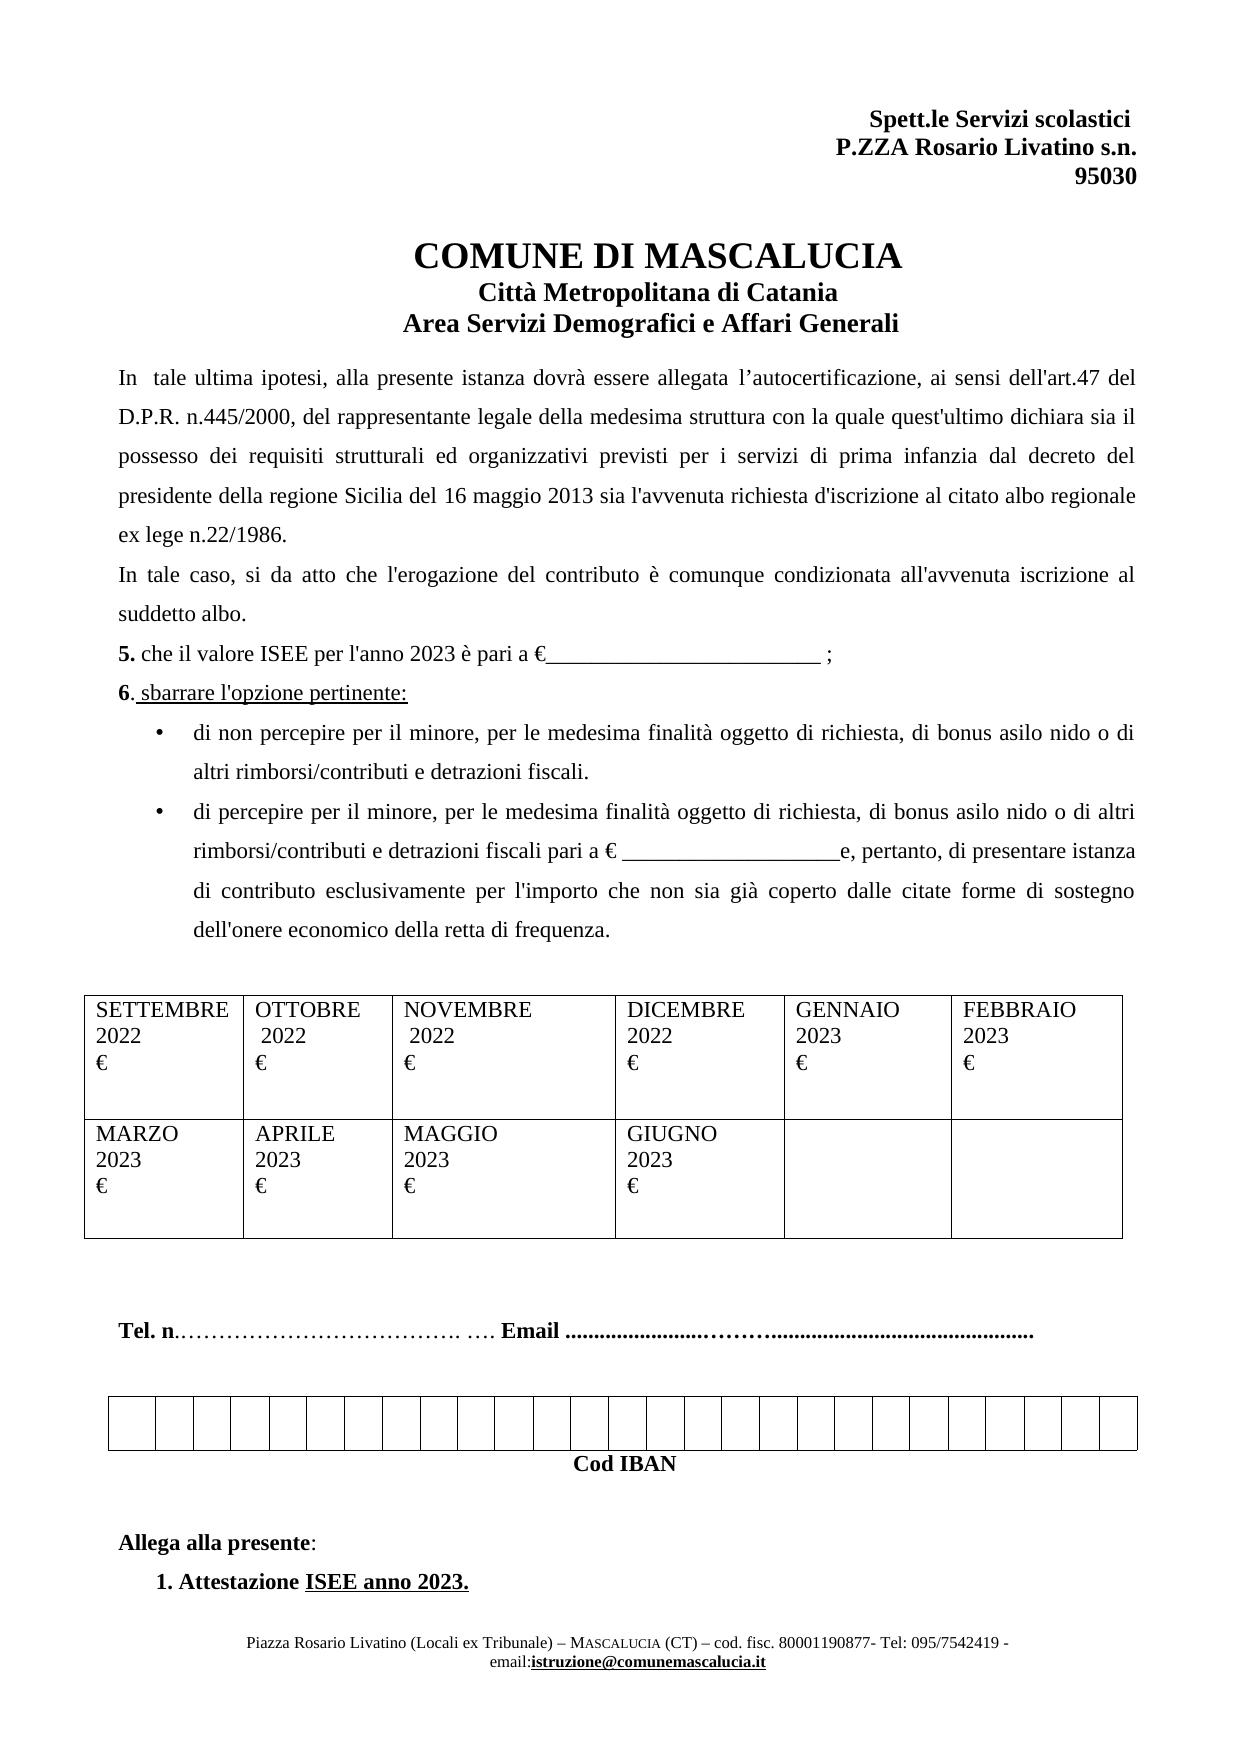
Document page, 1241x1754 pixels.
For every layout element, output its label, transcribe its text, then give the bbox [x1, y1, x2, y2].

table_header [383, 1397, 420, 1449]
table_header [1025, 1397, 1061, 1449]
text Allega alla presente: [118, 1528, 1137, 1555]
table_cell APRILE 2023 € [244, 1120, 392, 1237]
table_header [835, 1397, 872, 1449]
table_header [571, 1397, 608, 1449]
table_cell MARZO 2023 € [85, 1120, 243, 1237]
table_cell [785, 1120, 951, 1237]
text 5. che il valore ISEE per l'anno 2023 è pari a €________________________ ; [118, 640, 1137, 666]
table_header [458, 1397, 494, 1449]
table_header [495, 1397, 533, 1449]
table_header [109, 1397, 155, 1449]
table_header GENNAIO 2023 € [785, 996, 951, 1119]
text In tale ultima ipotesi, alla presente istanza dovrà essere allegata l’autocertificazione, ai sensi dell'art.47 del D.P.R. n.445/2000, del rappresentante legale della medesima struttura con la quale quest'ultimo dichiara sia il possesso dei requisiti strutturali ed organizzativi previsti per i servizi di prima infanzia dal decreto del presidente della regione Sicilia del 16 maggio 2013 sia l'avvenuta richiesta d'iscrizione al citato albo regionale ex lege n.22/1986. [118, 363, 1137, 548]
table_header [609, 1397, 646, 1449]
table_header SETTEMBRE 2022 € [85, 996, 243, 1119]
table_header [270, 1397, 306, 1449]
table_header [231, 1397, 269, 1449]
table_header FEBBRAIO 2023 € [952, 996, 1122, 1119]
table_header [986, 1397, 1024, 1449]
table_cell GIUGNO 2023 € [616, 1120, 784, 1237]
table_header [760, 1397, 797, 1449]
table_header [345, 1397, 382, 1449]
table_header [910, 1397, 948, 1449]
table_cell MAGGIO 2023 € [393, 1120, 615, 1237]
table_header [722, 1397, 759, 1449]
table_header [685, 1397, 721, 1449]
table_header OTTOBRE 2022 € [244, 996, 392, 1119]
text In tale caso, si da atto che l'erogazione del contributo è comunque condizionata all'avvenuta iscrizione al suddetto albo. [118, 561, 1137, 627]
list 1. Attestazione ISEE anno 2023. [118, 1568, 1137, 1594]
text Tel. n.………………………………. …. Email ........................……….............................................. [118, 1317, 1137, 1344]
table_header [647, 1397, 684, 1449]
table_header [1100, 1397, 1137, 1449]
table_header [194, 1397, 230, 1449]
table_header [873, 1397, 909, 1449]
list di percepire per il minore, per le medesima finalità oggetto di richiesta, di bonus asilo nido o di altri rimborsi/contributi e detrazioni fiscali pari a € ___________________e, pertanto, di presentare istanza di contributo esclusivamente per l'importo che non sia già coperto dalle citate forme di sostegno dell'onere economico della retta di frequenza. [156, 798, 1137, 943]
text Cod IBAN [118, 1451, 1137, 1476]
table_header [156, 1397, 193, 1449]
table_header [1062, 1397, 1099, 1449]
list di non percepire per il minore, per le medesima finalità oggetto di richiesta, di bonus asilo nido o di altri rimborsi/contributi e detrazioni fiscali. [156, 719, 1137, 785]
table_header DICEMBRE 2022 € [616, 996, 784, 1119]
table_header [307, 1397, 344, 1449]
table_header NOVEMBRE 2022 € [393, 996, 615, 1119]
table_header [421, 1397, 457, 1449]
text 6. sbarrare l'opzione pertinente: [118, 679, 1137, 706]
table_header [949, 1397, 985, 1449]
table_header [534, 1397, 570, 1449]
table_header [798, 1397, 834, 1449]
table_cell [952, 1120, 1122, 1237]
